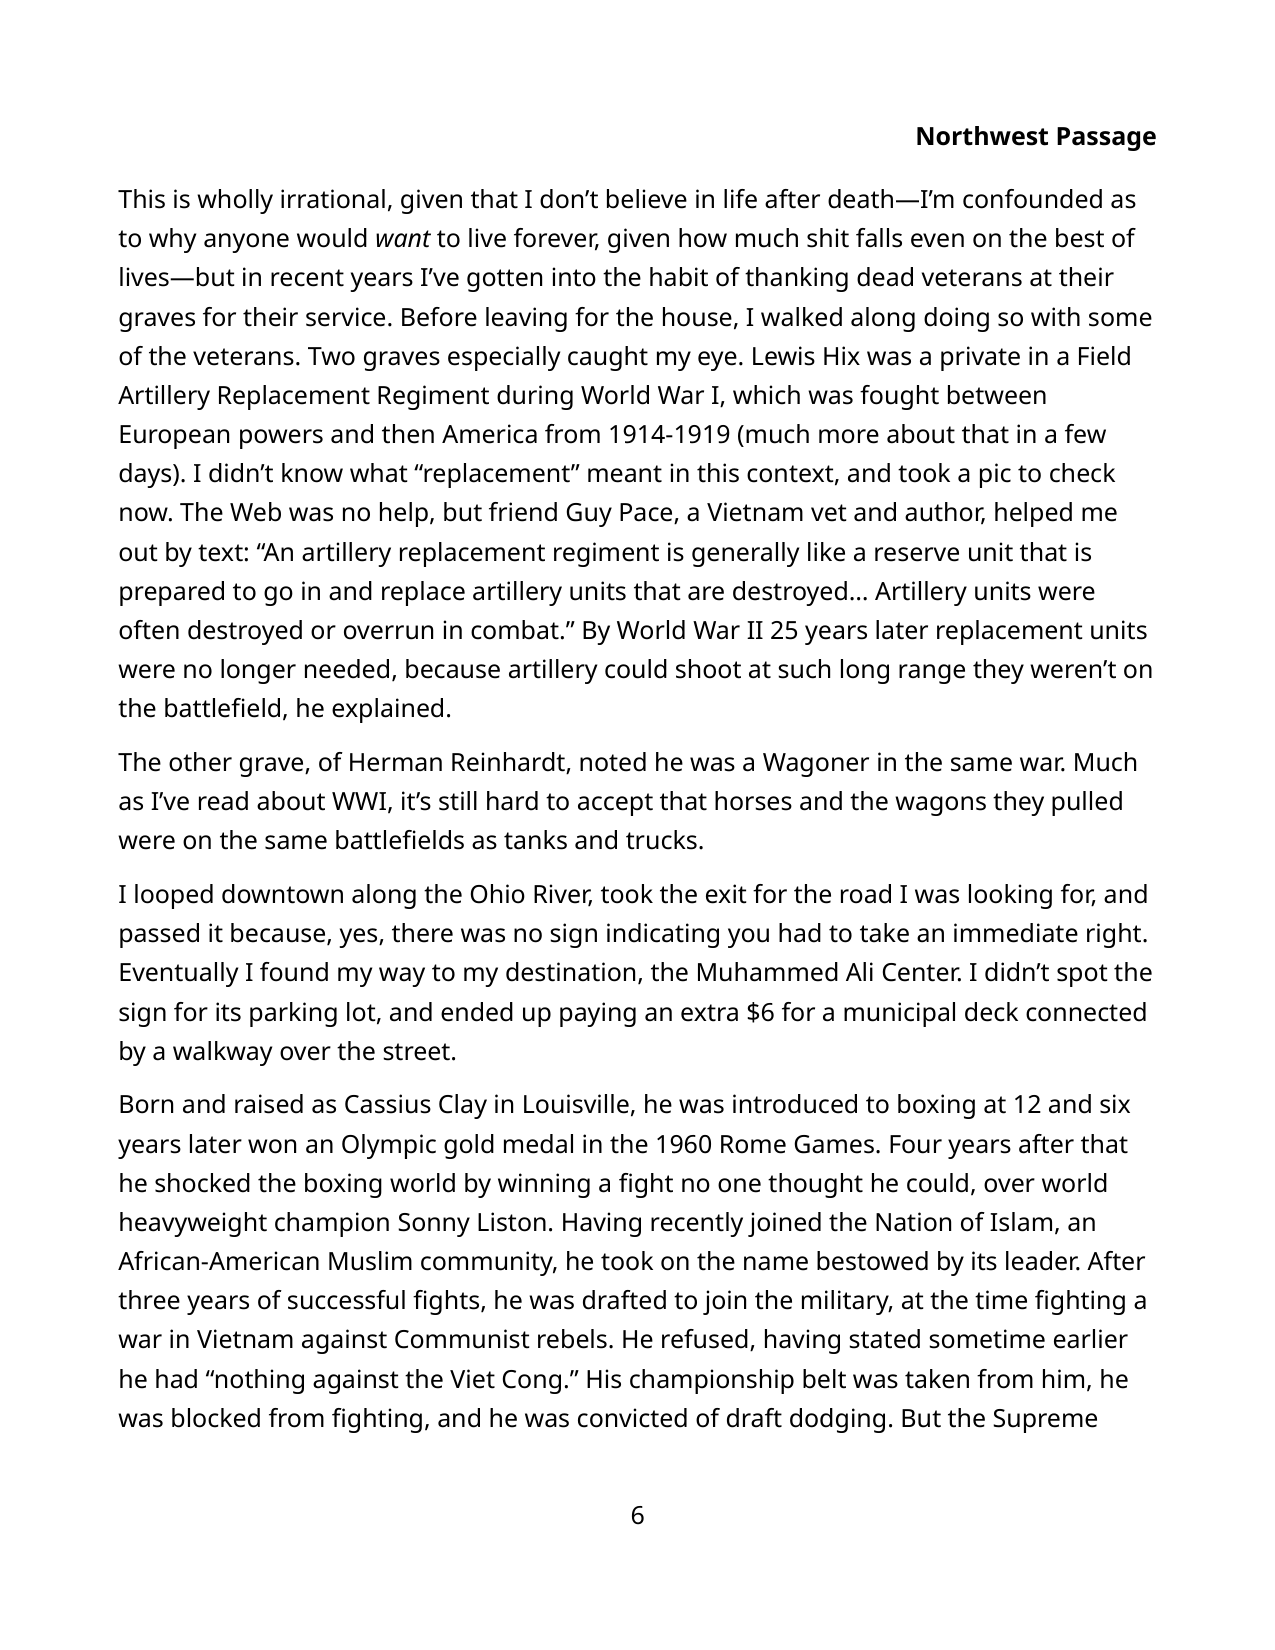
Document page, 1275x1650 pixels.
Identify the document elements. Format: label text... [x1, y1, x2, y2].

text Born and raised as Cassius Clay in Louisville, he was introduced to boxing at 12 and six years later won an Olympic gold medal in the 1960 Rome Games. Four years after that he shocked the boxing world by winning a fight no one thought he could, over world heavyweight champion Sonny Liston. Having recently joined the Nation of Islam, an African-American Muslim community, he took on the name bestowed by its leader. After three years of successful fights, he was drafted to join the military, at the time fighting a war in Vietnam against Communist rebels. He refused, having stated sometime earlier he had “nothing against the Viet Cong.” His championship belt was taken from him, he was blocked from fighting, and he was convicted of draft dodging. But the Supreme [118, 1087, 1157, 1434]
text I looped downtown along the Ohio River, took the exit for the road I was looking for, and passed it because, yes, there was no sign indicating you had to take an immediate right. Eventually I found my way to my destination, the Muhammed Ali Center. I didn’t spot the sign for its parking lot, and ended up paying an extra $6 for a municipal deck connected by a walkway over the street. [118, 877, 1157, 1067]
text This is wholly irrational, given that I don’t believe in life after death—I’m confounded as to why anyone would want to live forever, given how much shit falls even on the best of lives—but in recent years I’ve gotten into the habit of thanking dead veterans at their graves for their service. Before leaving for the house, I walked along doing so with some of the veterans. Two graves especially caught my eye. Lewis Hix was a private in a Field Artillery Replacement Regiment during World War I, which was fought between European powers and then America from 1914-1919 (much more about that in a few days). I didn’t know what “replacement” meant in this context, and took a pic to check now. The Web was no help, but friend Guy Pace, a Vietnam vet and author, helped me out by text: “An artillery replacement regiment is generally like a reserve unit that is prepared to go in and replace artillery units that are destroyed… Artillery units were often destroyed or overrun in combat.” By World War II 25 years later replacement units were no longer needed, because artillery could shoot at such long range they weren’t on the battlefield, he explained. [118, 182, 1157, 725]
text The other grave, of Herman Reinhardt, noted he was a Wagoner in the same war. Much as I’ve read about WWI, it’s still hard to accept that horses and the wagons they pulled were on the same battlefields as tanks and trucks. [118, 744, 1157, 857]
